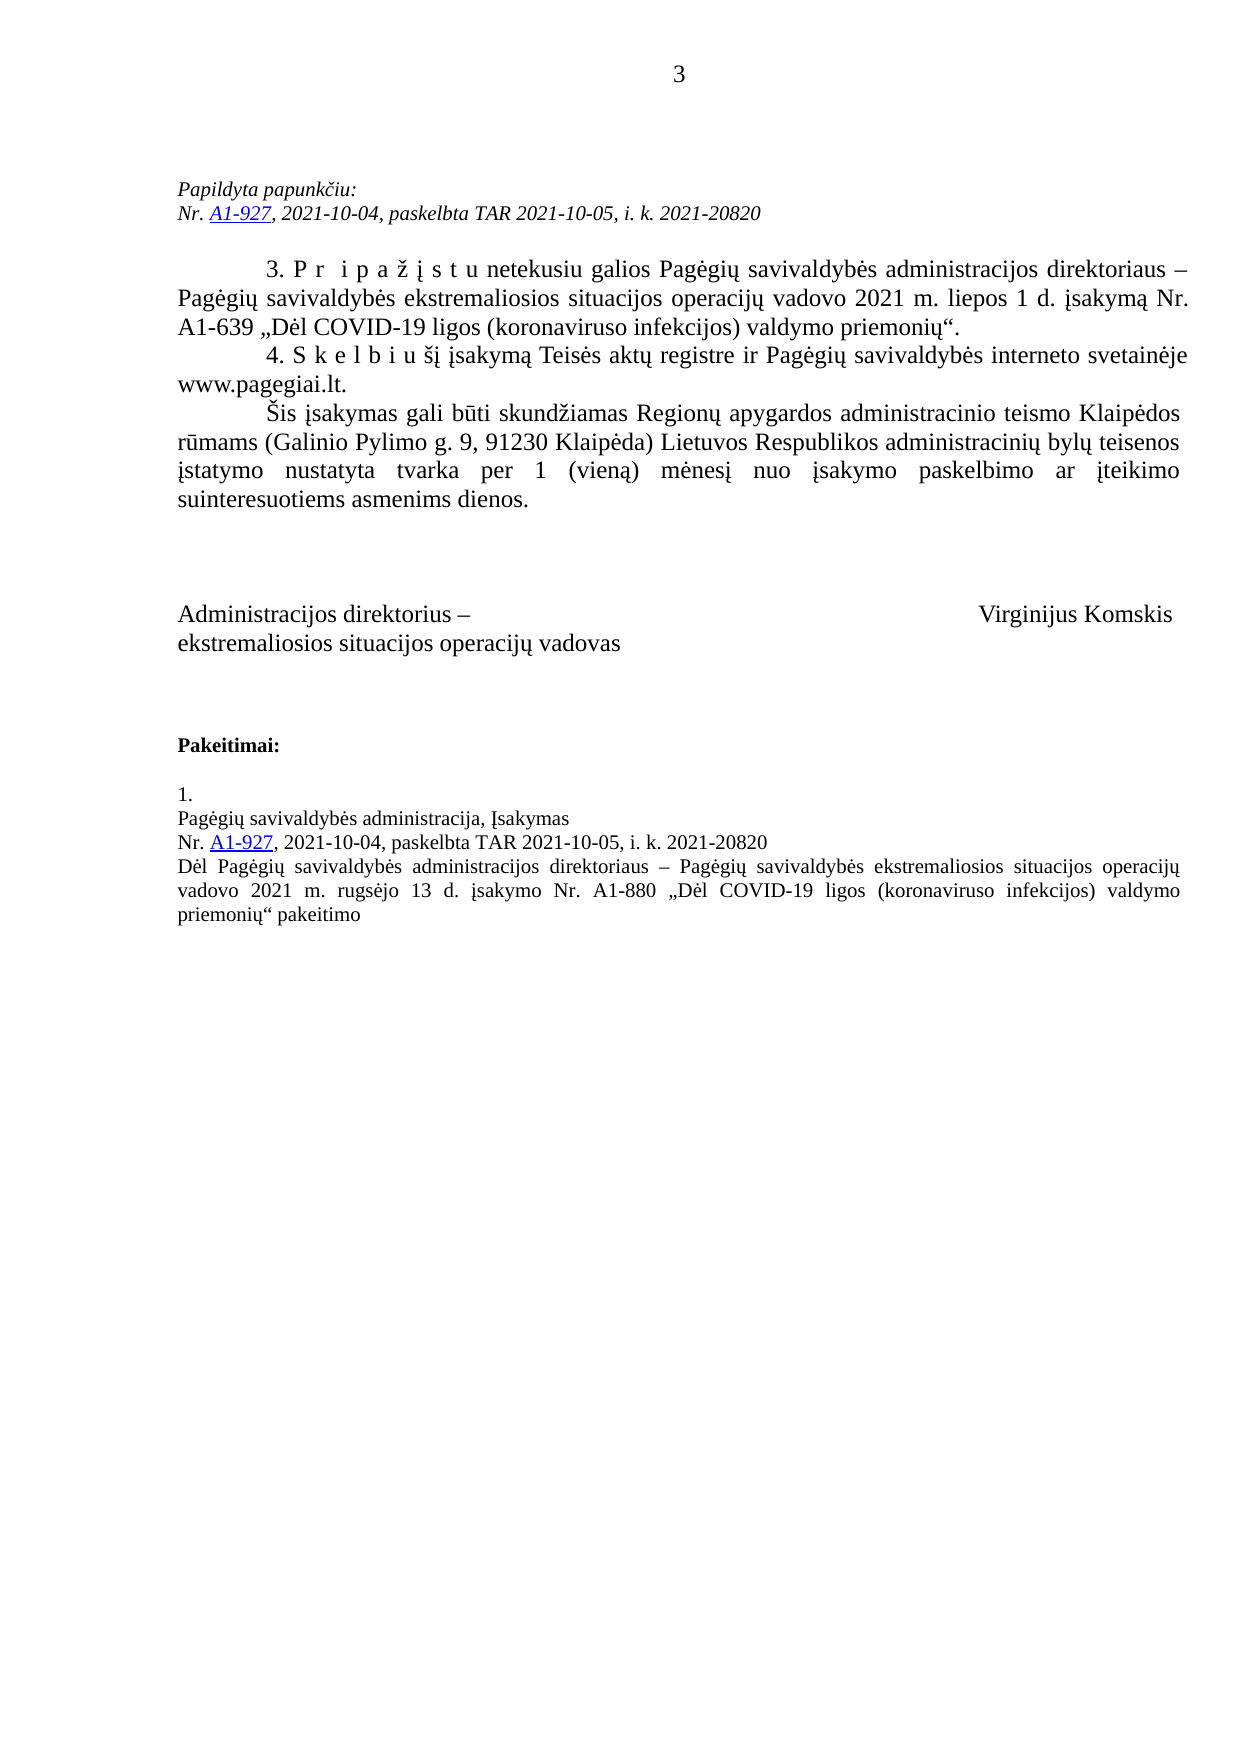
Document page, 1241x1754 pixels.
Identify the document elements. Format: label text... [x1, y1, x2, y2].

text Administracijos direktorius – Virginijus Komskis [177, 599, 1181, 628]
text 1. [177, 782, 1181, 806]
text Pagėgių savivaldybės administracija, Įsakymas [177, 806, 1181, 830]
text 4. S k e l b i u šį įsakymą Teisės aktų registre ir Pagėgių savivaldybės interneto svetainėje www.pagegiai.lt. [177, 340, 1190, 398]
text Pakeitimai: [177, 733, 1181, 757]
text Šis įsakymas gali būti skundžiamas Regionų apygardos administracinio teismo Klaipėdos rūmams (Galinio Pylimo g. 9, 91230 Klaipėda) Lietuvos Respublikos administracinių bylų teisenos įstatymo nustatyta tvarka per 1 (vieną) mėnesį nuo įsakymo paskelbimo ar įteikimo suinteresuotiems asmenims dienos. [177, 398, 1181, 513]
text Dėl Pagėgių savivaldybės administracijos direktoriaus – Pagėgių savivaldybės ekstremaliosios situacijos operacijų vadovo 2021 m. rugsėjo 13 d. įsakymo Nr. A1-880 „Dėl COVID-19 ligos (koronaviruso infekcijos) valdymo priemonių“ pakeitimo [177, 854, 1181, 926]
text Papildyta papunkčiu: [177, 177, 1181, 201]
text ekstremaliosios situacijos operacijų vadovas [177, 628, 1181, 657]
text Nr. A1-927, 2021-10-04, paskelbta TAR 2021-10-05, i. k. 2021-20820 [177, 201, 1181, 225]
text 3. P r i p a ž į s t u netekusiu galios Pagėgių savivaldybės administracijos direktoriaus – Pagėgių savivaldybės ekstremaliosios situacijos operacijų vadovo 2021 m. liepos 1 d. įsakymą Nr. A1-639 „Dėl COVID-19 ligos (koronaviruso infekcijos) valdymo priemonių“. [177, 254, 1190, 340]
text Nr. A1-927, 2021-10-04, paskelbta TAR 2021-10-05, i. k. 2021-20820 [177, 830, 1181, 854]
